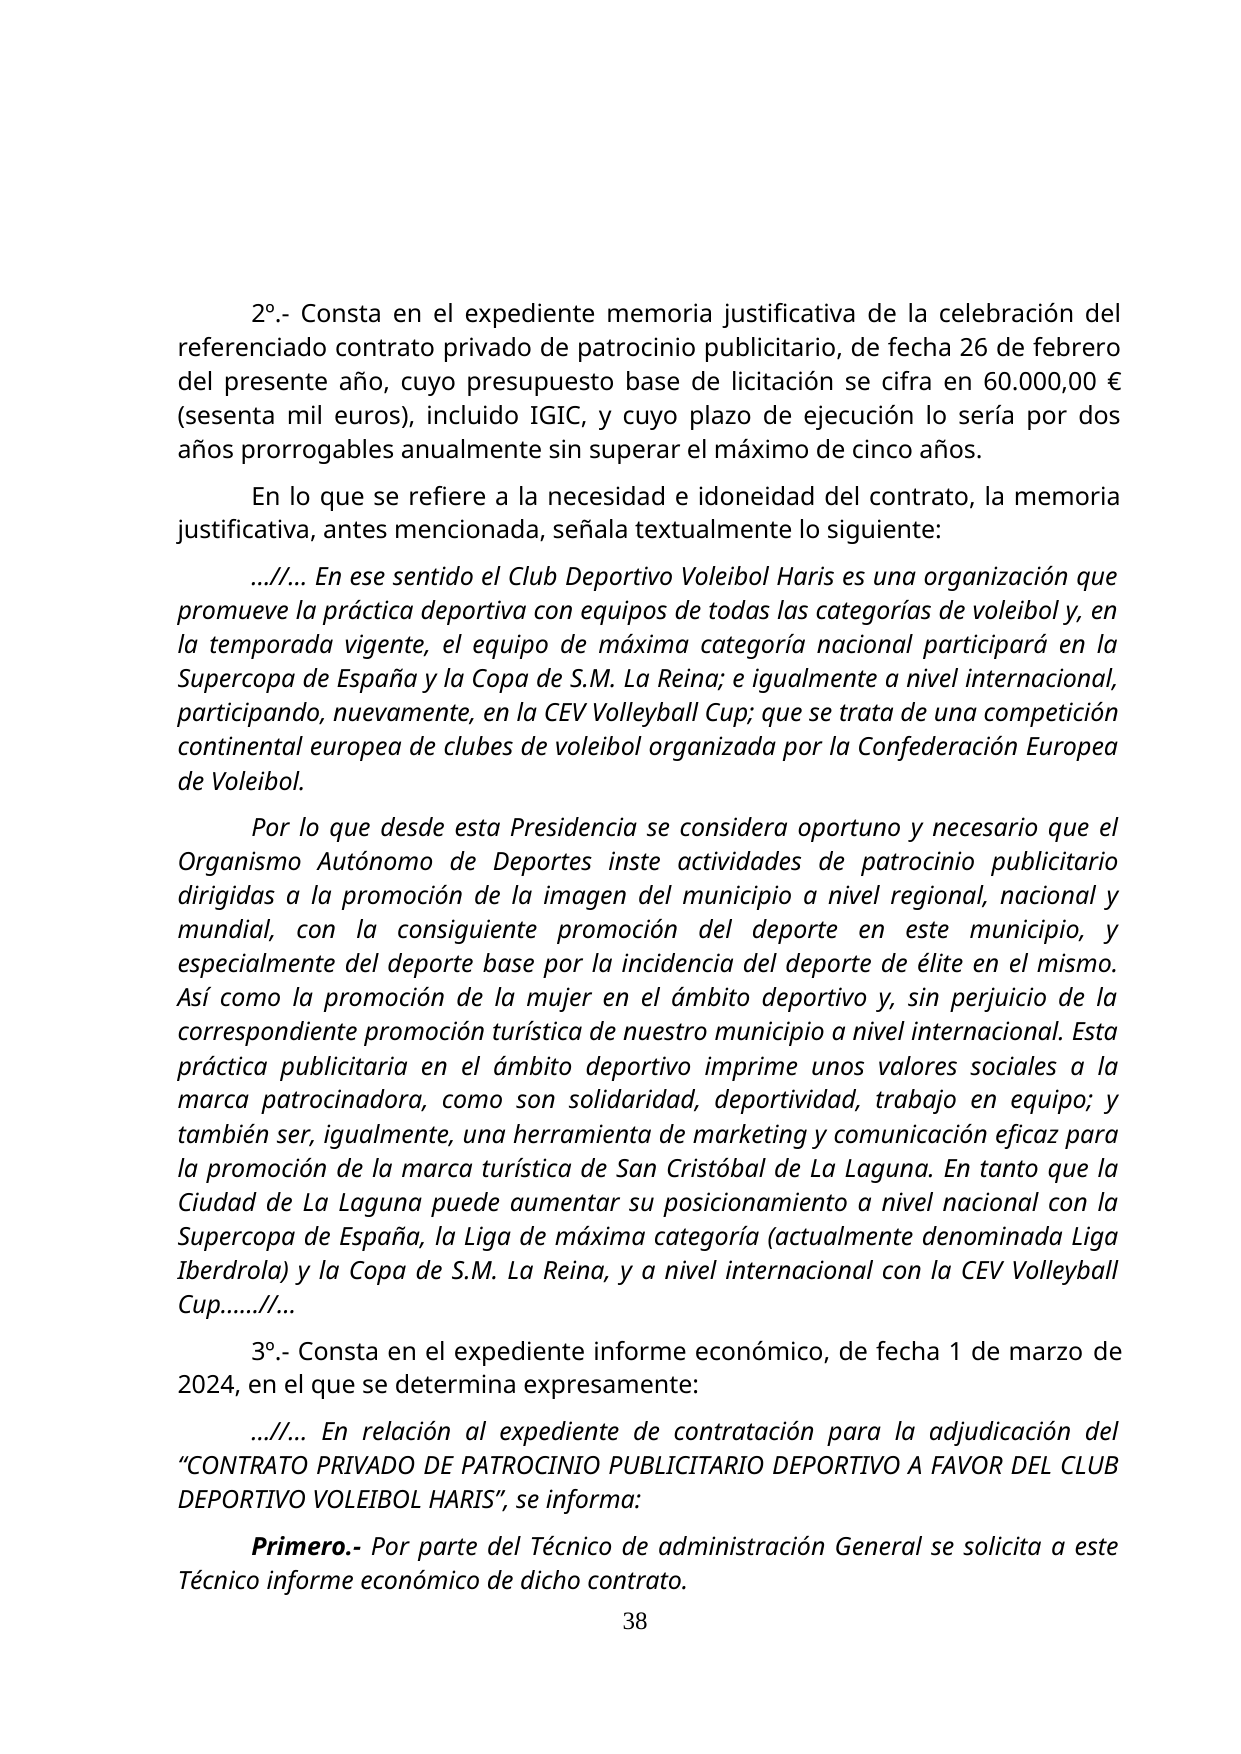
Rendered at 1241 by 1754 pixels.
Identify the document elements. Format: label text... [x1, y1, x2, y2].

text …//… En relación al expediente de contratación para la adjudicación del “CONTRATO PRIVADO DE PATROCINIO PUBLICITARIO DEPORTIVO A FAVOR DEL CLUB DEPORTIVO VOLEIBOL HARIS”, se informa: [177, 1414, 1122, 1516]
text Primero.- Por parte del Técnico de administración General se solicita a este Técnico informe económico de dicho contrato. [177, 1528, 1122, 1597]
text En lo que se refiere a la necesidad e idoneidad del contrato, la memoria justificativa, antes mencionada, señala textualmente lo siguiente: [177, 478, 1122, 546]
text …//… En ese sentido el Club Deportivo Voleibol Haris es una organización que promueve la práctica deportiva con equipos de todas las categorías de voleibol y, en la temporada vigente, el equipo de máxima categoría nacional participará en la Supercopa de España y la Copa de S.M. La Reina; e igualmente a nivel internacional, participando, nuevamente, en la CEV Volleyball Cup; que se trata de una competición continental europea de clubes de voleibol organizada por la Confederación Europea de Voleibol. [177, 559, 1122, 797]
text 3º.- Consta en el expediente informe económico, de fecha 1 de marzo de 2024, en el que se determina expresamente: [177, 1333, 1122, 1401]
text Por lo que desde esta Presidencia se considera oportuno y necesario que el Organismo Autónomo de Deportes inste actividades de patrocinio publicitario dirigidas a la promoción de la imagen del municipio a nivel regional, nacional y mundial, con la consiguiente promoción del deporte en este municipio, y especialmente del deporte base por la incidencia del deporte de élite en el mismo. Así como la promoción de la mujer en el ámbito deportivo y, sin perjuicio de la correspondiente promoción turística de nuestro municipio a nivel internacional. Esta práctica publicitaria en el ámbito deportivo imprime unos valores sociales a la marca patrocinadora, como son solidaridad, deportividad, trabajo en equipo; y también ser, igualmente, una herramienta de marketing y comunicación eficaz para la promoción de la marca turística de San Cristóbal de La Laguna. En tanto que la Ciudad de La Laguna puede aumentar su posicionamiento a nivel nacional con la Supercopa de España, la Liga de máxima categoría (actualmente denominada Liga Iberdrola) y la Copa de S.M. La Reina, y a nivel internacional con la CEV Volleyball Cup...…//… [177, 810, 1122, 1321]
text 2º.- Consta en el expediente memoria justificativa de la celebración del referenciado contrato privado de patrocinio publicitario, de fecha 26 de febrero del presente año, cuyo presupuesto base de licitación se cifra en 60.000,00 € (sesenta mil euros), incluido IGIC, y cuyo plazo de ejecución lo sería por dos años prorrogables anualmente sin superar el máximo de cinco años. [177, 295, 1122, 466]
